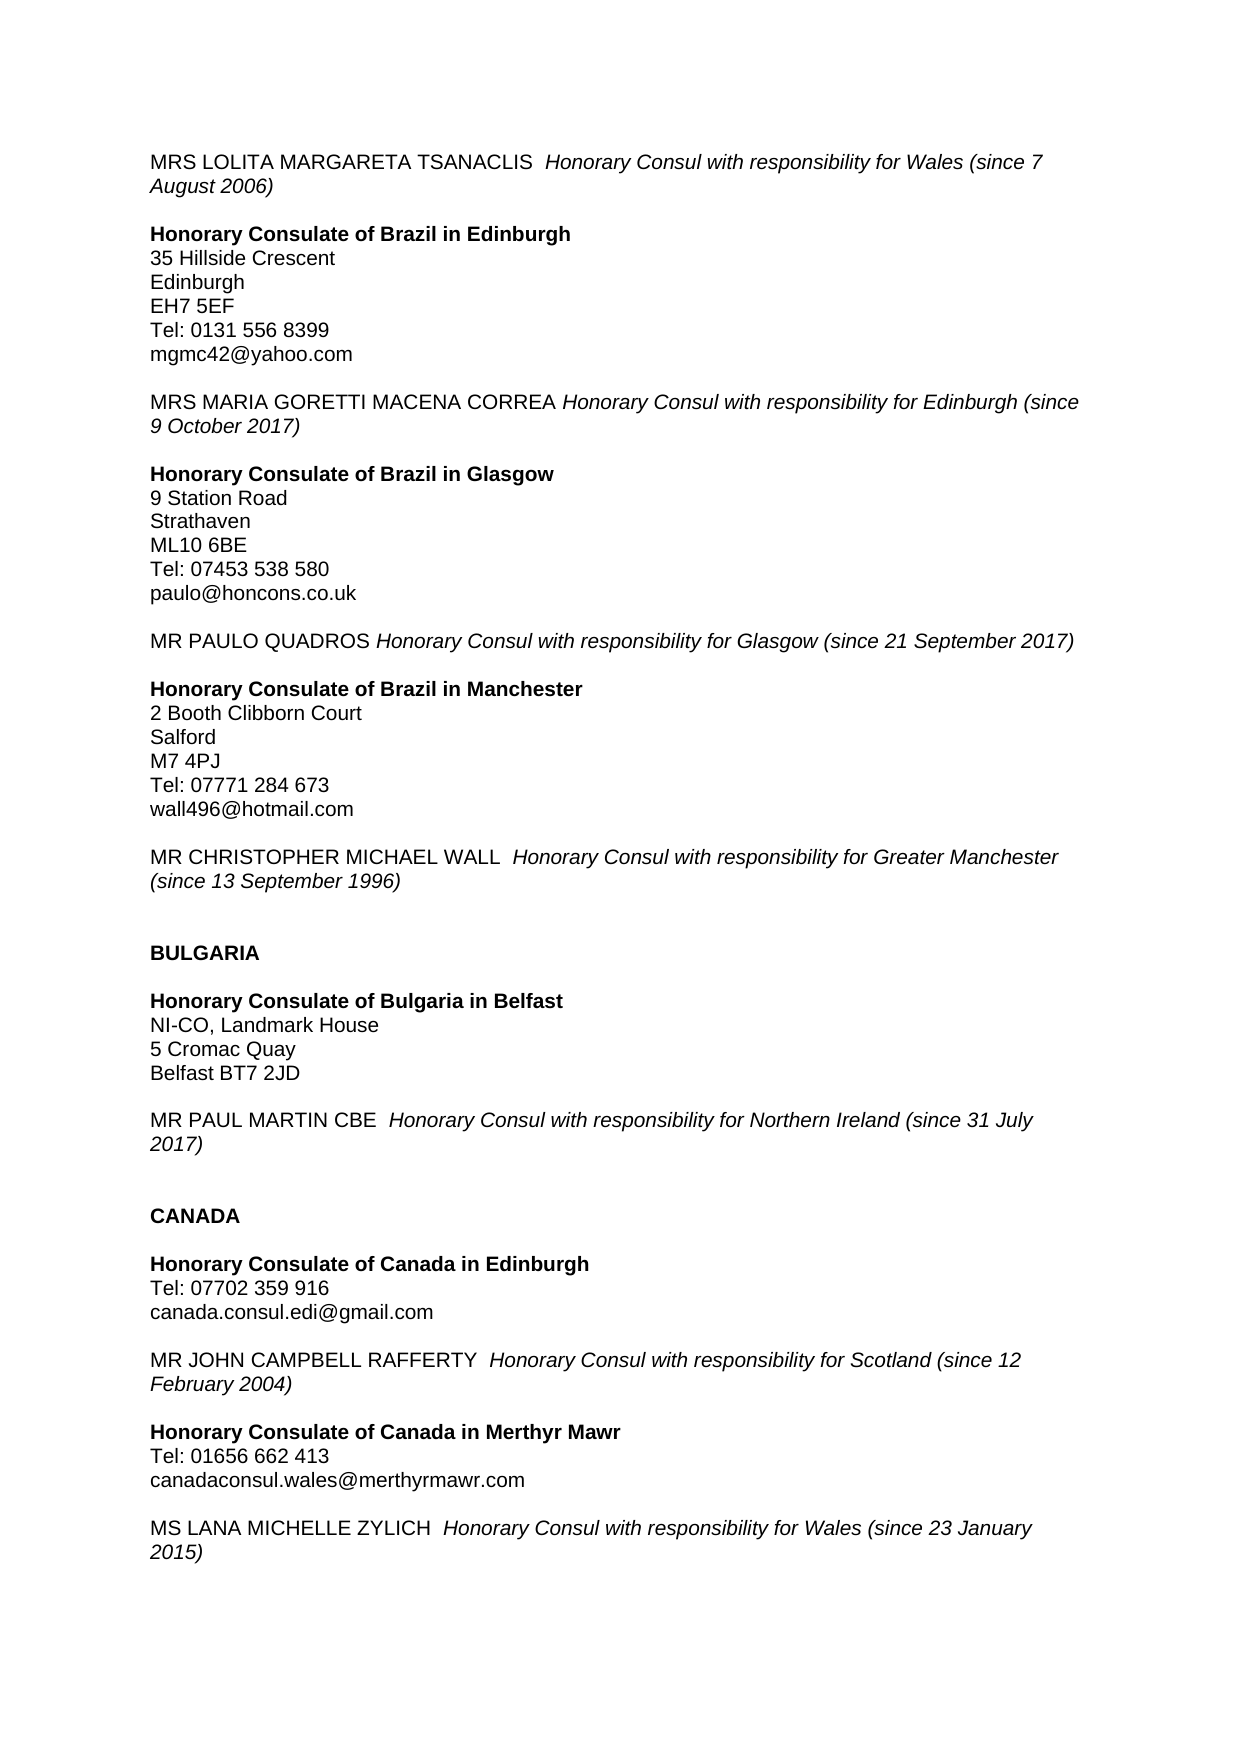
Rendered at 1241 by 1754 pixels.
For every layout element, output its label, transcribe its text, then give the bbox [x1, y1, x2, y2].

text Tel: 07453 538 580 [150, 557, 1090, 581]
text Honorary Consulate of Canada in Edinburgh [150, 1252, 1090, 1276]
text Honorary Consulate of Canada in Merthyr Mawr [150, 1420, 1090, 1444]
text Tel: 0131 556 8399 [150, 318, 1090, 342]
text canada.consul.edi@gmail.com [150, 1300, 1090, 1324]
text MR CHRISTOPHER MICHAEL WALL Honorary Consul with responsibility for Greater Manchester (since 13 September 1996) [150, 845, 1090, 893]
text CANADA [150, 1204, 1090, 1228]
text Tel: 07702 359 916 [150, 1276, 1090, 1300]
text 2 Booth Clibborn Court [150, 701, 1090, 725]
text Honorary Consulate of Brazil in Edinburgh [150, 222, 1090, 246]
text MRS LOLITA MARGARETA TSANACLIS Honorary Consul with responsibility for Wales (since 7 August 2006) [150, 150, 1090, 198]
text MRS MARIA GORETTI MACENA CORREA Honorary Consul with responsibility for Edinburgh (since 9 October 2017) [150, 389, 1090, 437]
text MR JOHN CAMPBELL RAFFERTY Honorary Consul with responsibility for Scotland (since 12 February 2004) [150, 1348, 1090, 1396]
text MR PAULO QUADROS Honorary Consul with responsibility for Glasgow (since 21 September 2017) [150, 629, 1090, 653]
text canadaconsul.wales@merthyrmawr.com [150, 1468, 1090, 1492]
text Honorary Consulate of Brazil in Glasgow [150, 461, 1090, 485]
text M7 4PJ [150, 749, 1090, 773]
text Belfast BT7 2JD [150, 1060, 1090, 1084]
text Strathaven [150, 509, 1090, 533]
text 9 Station Road [150, 485, 1090, 509]
text 5 Cromac Quay [150, 1036, 1090, 1060]
text BULGARIA [150, 941, 1090, 964]
text Tel: 07771 284 673 [150, 773, 1090, 797]
text Salford [150, 725, 1090, 749]
text 35 Hillside Crescent [150, 246, 1090, 270]
text ML10 6BE [150, 533, 1090, 557]
text paulo@honcons.co.uk [150, 581, 1090, 605]
text Honorary Consulate of Bulgaria in Belfast [150, 988, 1090, 1012]
text Tel: 01656 662 413 [150, 1444, 1090, 1468]
text Edinburgh [150, 270, 1090, 294]
text Honorary Consulate of Brazil in Manchester [150, 677, 1090, 701]
text wall496@hotmail.com [150, 797, 1090, 821]
text NI-CO, Landmark House [150, 1012, 1090, 1036]
text EH7 5EF [150, 294, 1090, 318]
text MS LANA MICHELLE ZYLICH Honorary Consul with responsibility for Wales (since 23 January 2015) [150, 1516, 1090, 1563]
text MR PAUL MARTIN CBE Honorary Consul with responsibility for Northern Ireland (since 31 July 2017) [150, 1108, 1090, 1156]
text mgmc42@yahoo.com [150, 342, 1090, 366]
